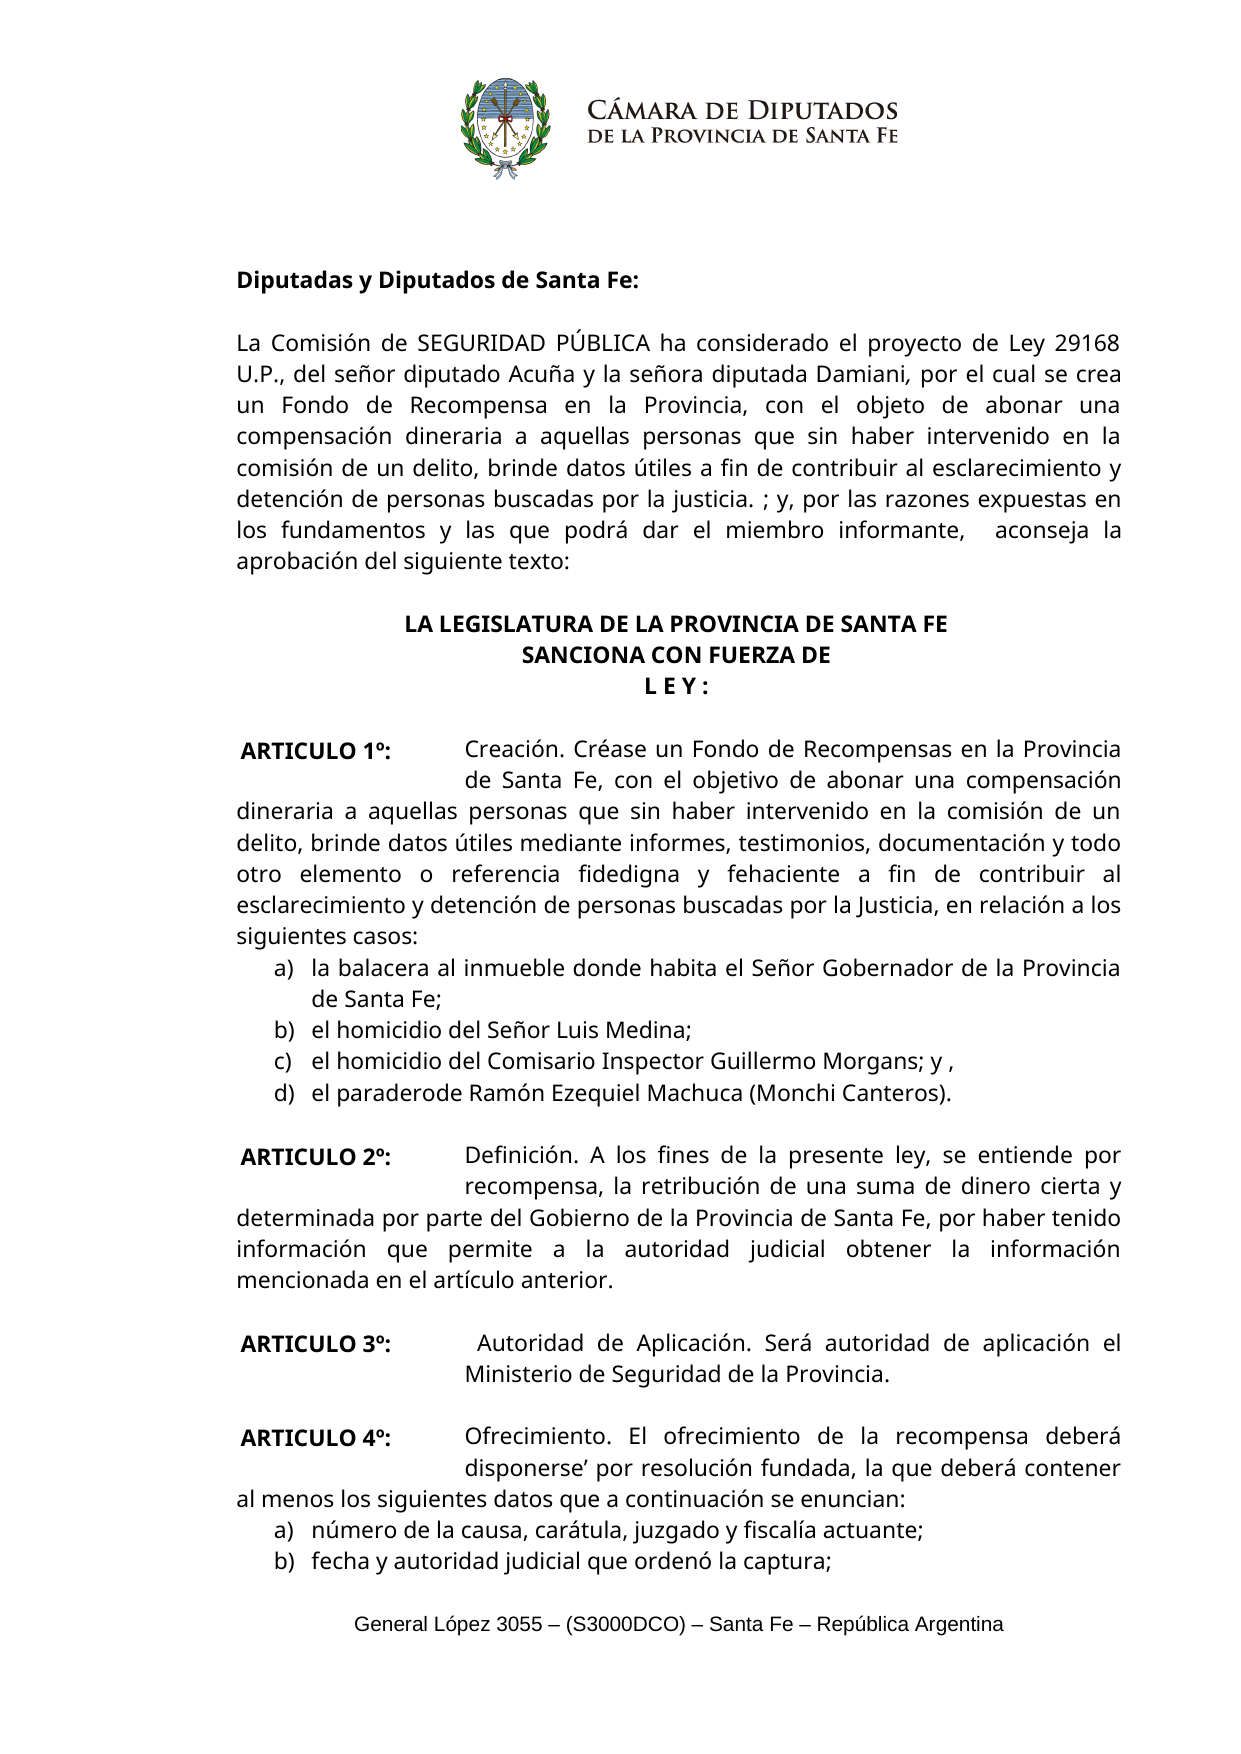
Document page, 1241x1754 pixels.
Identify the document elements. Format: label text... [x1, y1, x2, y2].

list número de la causa, carátula, juzgado y fiscalía actuante; [274, 1514, 1122, 1545]
text La Comisión de SEGURIDAD PÚBLICA ha considerado el proyecto de Ley 29168 U.P., del señor diputado Acuña y la señora diputada Damiani, por el cual se crea un Fondo de Recompensa en la Provincia, con el objeto de abonar una compensación dineraria a aquellas personas que sin haber intervenido en la comisión de un delito, brinde datos útiles a fin de contribuir al esclarecimiento y detención de personas buscadas por la justicia. ; y, por las razones expuestas en los fundamentos y las que podrá dar el miembro informante, aconseja la aprobación del siguiente texto: [236, 327, 1122, 577]
text LA LEGISLATURA DE LA PROVINCIA DE SANTA FE [236, 608, 1122, 639]
list el paraderode Ramón Ezequiel Machuca (Monchi Canteros). [274, 1077, 1122, 1108]
text ARTICULO 2º: [240, 1141, 450, 1172]
text Ofrecimiento. El ofrecimiento de la recompensa deberá disponerse’ por resolución fundada, la que deberá contener al menos los siguientes datos que a continuación se enuncian: [236, 1420, 1122, 1514]
list el homicidio del Señor Luis Medina; [274, 1014, 1122, 1045]
list fecha y autoridad judicial que ordenó la captura; [274, 1545, 1122, 1577]
list el homicidio del Comisario Inspector Guillermo Morgans; y , [274, 1045, 1122, 1077]
text Autoridad de Aplicación. Será autoridad de aplicación el Ministerio de Seguridad de la Provincia. [236, 1327, 1122, 1389]
text Diputadas y Diputados de Santa Fe: [236, 264, 1122, 295]
text Creación. Créase un Fondo de Recompensas en la Provincia de Santa Fe, con el objetivo de abonar una compensación dineraria a aquellas personas que sin haber intervenido en la comisión de un delito, brinde datos útiles mediante informes, testimonios, documentación y todo otro elemento o referencia fidedigna y fehaciente a fin de contribuir al esclarecimiento y detención de personas buscadas por la Justicia, en relación a los siguientes casos: [236, 733, 1122, 952]
text ARTICULO 1º: [240, 735, 450, 766]
text ARTICULO 4º: [240, 1422, 450, 1453]
text ARTICULO 3º: [240, 1328, 450, 1360]
text SANCIONA CON FUERZA DE [236, 639, 1122, 670]
list la balacera al inmueble donde habita el Señor Gobernador de la Provincia de Santa Fe; [274, 952, 1122, 1014]
picture [460, 78, 898, 180]
text L E Y : [236, 670, 1122, 702]
text Definición. A los fines de la presente ley, se entiende por recompensa, la retribución de una suma de dinero cierta y determinada por parte del Gobierno de la Provincia de Santa Fe, por haber tenido información que permite a la autoridad judicial obtener la información mencionada en el artículo anterior. [236, 1139, 1122, 1295]
